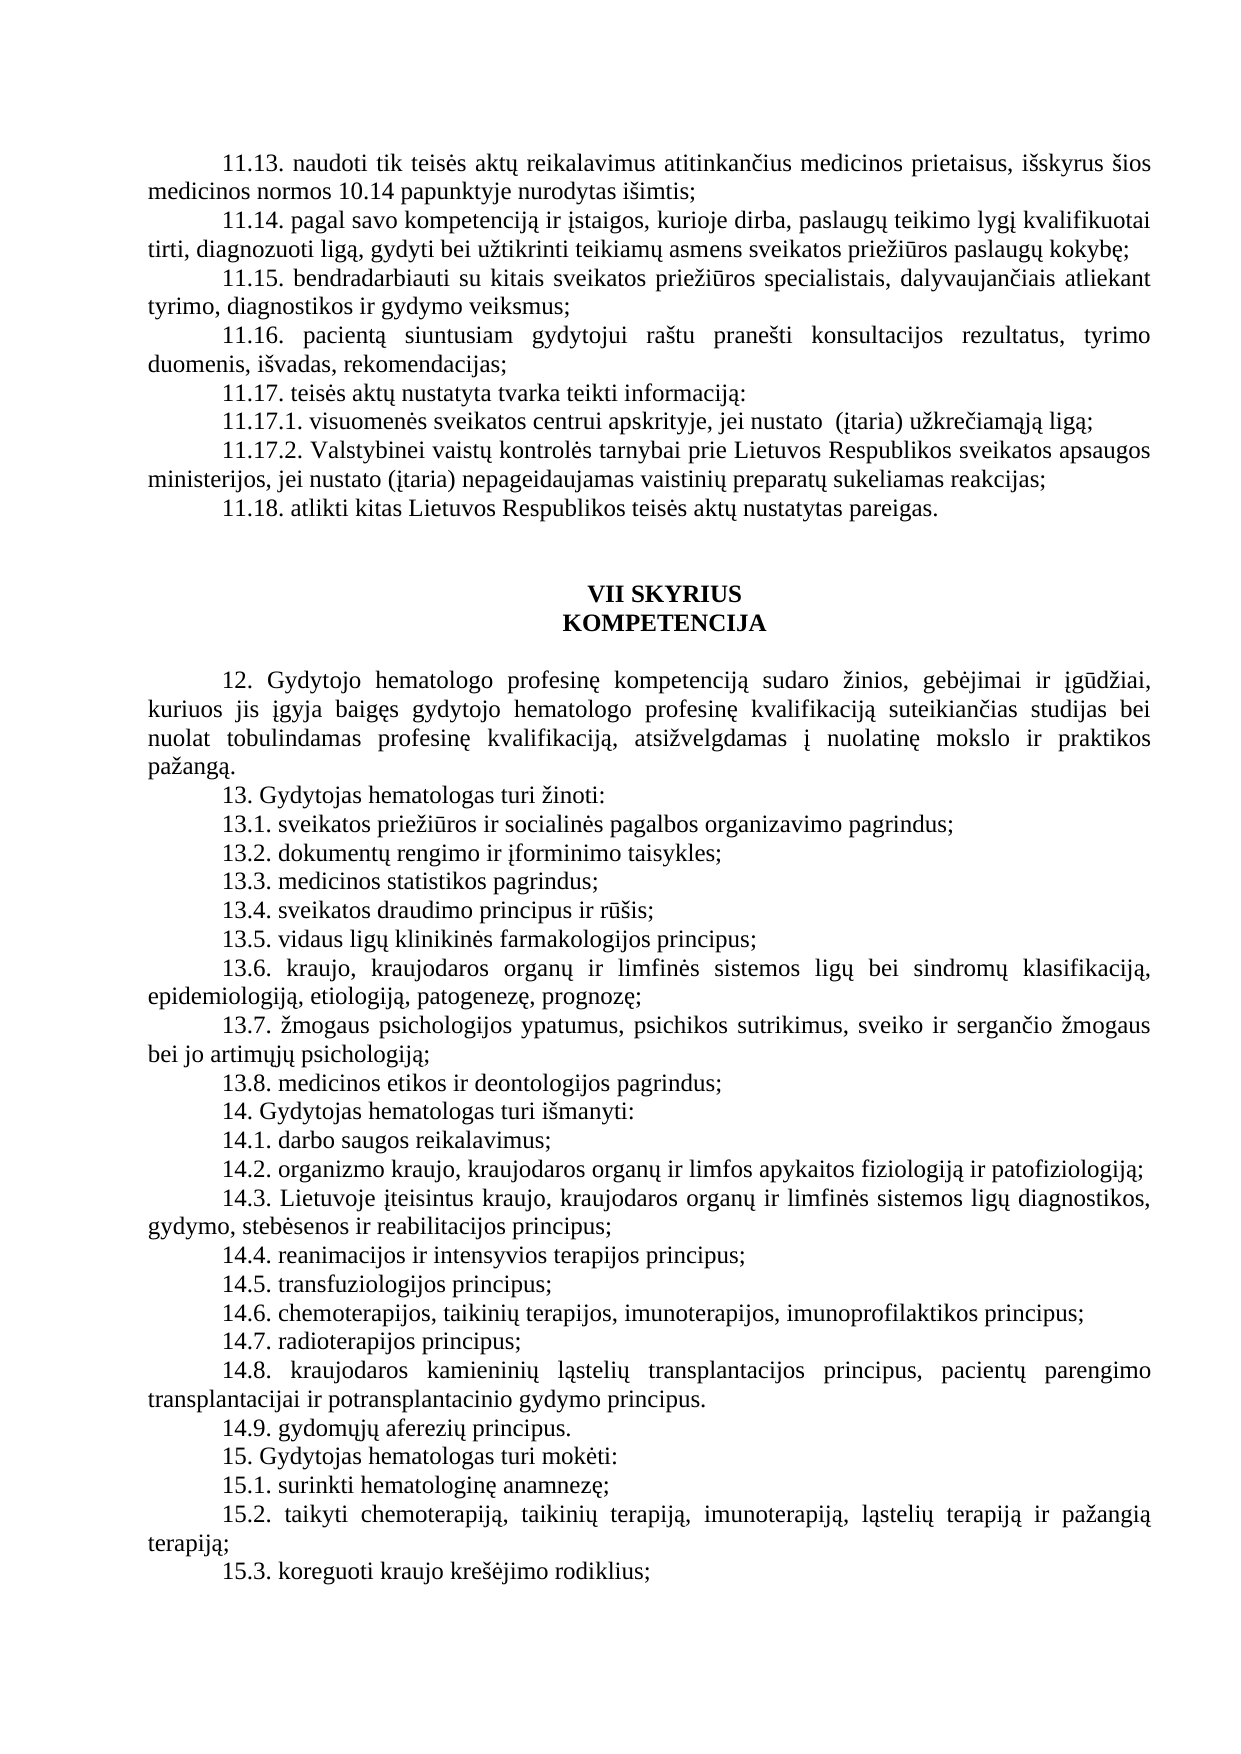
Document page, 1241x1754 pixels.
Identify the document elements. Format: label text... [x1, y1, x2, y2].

text 14.1. darbo saugos reikalavimus; [148, 1125, 1152, 1154]
text 13.8. medicinos etikos ir deontologijos pagrindus; [148, 1068, 1152, 1096]
text 11.14. pagal savo kompetenciją ir įstaigos, kurioje dirba, paslaugų teikimo lygį kvalifikuotai tirti, diagnozuoti ligą, gydyti bei užtikrinti teikiamų asmens sveikatos priežiūros paslaugų kokybę; [148, 205, 1152, 263]
text 13.1. sveikatos priežiūros ir socialinės pagalbos organizavimo pagrindus; [148, 809, 1152, 838]
text 15.2. taikyti chemoterapiją, taikinių terapiją, imunoterapiją, ląstelių terapiją ir pažangią terapiją; [148, 1499, 1152, 1556]
text 13.2. dokumentų rengimo ir įforminimo taisykles; [148, 838, 1152, 866]
text 14.3. Lietuvoje įteisintus kraujo, kraujodaros organų ir limfinės sistemos ligų diagnostikos, gydymo, stebėsenos ir reabilitacijos principus; [148, 1183, 1152, 1240]
text 14.8. kraujodaros kamieninių ląstelių transplantacijos principus, pacientų parengimo transplantacijai ir potransplantacinio gydymo principus. [148, 1355, 1152, 1413]
text 13.5. vidaus ligų klinikinės farmakologijos principus; [148, 924, 1152, 953]
text 13.3. medicinos statistikos pagrindus; [148, 866, 1152, 895]
text 14.7. radioterapijos principus; [148, 1326, 1152, 1355]
text 11.15. bendradarbiauti su kitais sveikatos priežiūros specialistais, dalyvaujančiais atliekant tyrimo, diagnostikos ir gydymo veiksmus; [148, 263, 1152, 320]
text 11.17.2. Valstybinei vaistų kontrolės tarnybai prie Lietuvos Respublikos sveikatos apsaugos ministerijos, jei nustato (įtaria) nepageidaujamas vaistinių preparatų sukeliamas reakcijas; [148, 435, 1152, 493]
text 13.7. žmogaus psichologijos ypatumus, psichikos sutrikimus, sveiko ir sergančio žmogaus bei jo artimųjų psichologiją; [148, 1010, 1152, 1068]
text 14. Gydytojas hematologas turi išmanyti: [148, 1096, 1152, 1125]
text KOMPETENCIJA [148, 608, 1152, 636]
text 15.3. koreguoti kraujo krešėjimo rodiklius; [148, 1556, 1152, 1585]
text 13.4. sveikatos draudimo principus ir rūšis; [148, 895, 1152, 924]
text 14.4. reanimacijos ir intensyvios terapijos principus; [148, 1240, 1152, 1269]
text 11.16. pacientą siuntusiam gydytojui raštu pranešti konsultacijos rezultatus, tyrimo duomenis, išvadas, rekomendacijas; [148, 320, 1152, 378]
text 11.13. naudoti tik teisės aktų reikalavimus atitinkančius medicinos prietaisus, išskyrus šios medicinos normos 10.14 papunktyje nurodytas išimtis; [148, 148, 1152, 205]
text 14.6. chemoterapijos, taikinių terapijos, imunoterapijos, imunoprofilaktikos principus; [148, 1298, 1152, 1326]
text 13. Gydytojas hematologas turi žinoti: [148, 780, 1152, 809]
text 11.18. atlikti kitas Lietuvos Respublikos teisės aktų nustatytas pareigas. [148, 493, 1152, 521]
text 11.17.1. visuomenės sveikatos centrui apskrityje, jei nustato (įtaria) užkrečiamąją ligą; [148, 406, 1152, 435]
text 14.9. gydomųjų aferezių principus. [148, 1413, 1152, 1441]
text 13.6. kraujo, kraujodaros organų ir limfinės sistemos ligų bei sindromų klasifikaciją, epidemiologiją, etiologiją, patogenezę, prognozę; [148, 953, 1152, 1010]
text 12. Gydytojo hematologo profesinę kompetenciją sudaro žinios, gebėjimai ir įgūdžiai, kuriuos jis įgyja baigęs gydytojo hematologo profesinę kvalifikaciją suteikiančias studijas bei nuolat tobulindamas profesinę kvalifikaciją, atsižvelgdamas į nuolatinę mokslo ir praktikos pažangą. [148, 665, 1152, 780]
text VII SKYRIUS [148, 579, 1152, 608]
text 14.5. transfuziologijos principus; [148, 1269, 1152, 1298]
text 15. Gydytojas hematologas turi mokėti: [148, 1441, 1152, 1470]
text 15.1. surinkti hematologinę anamnezę; [148, 1470, 1152, 1499]
text 11.17. teisės aktų nustatyta tvarka teikti informaciją: [148, 378, 1152, 406]
text 14.2. organizmo kraujo, kraujodaros organų ir limfos apykaitos fiziologiją ir patofiziologiją; [148, 1154, 1152, 1183]
